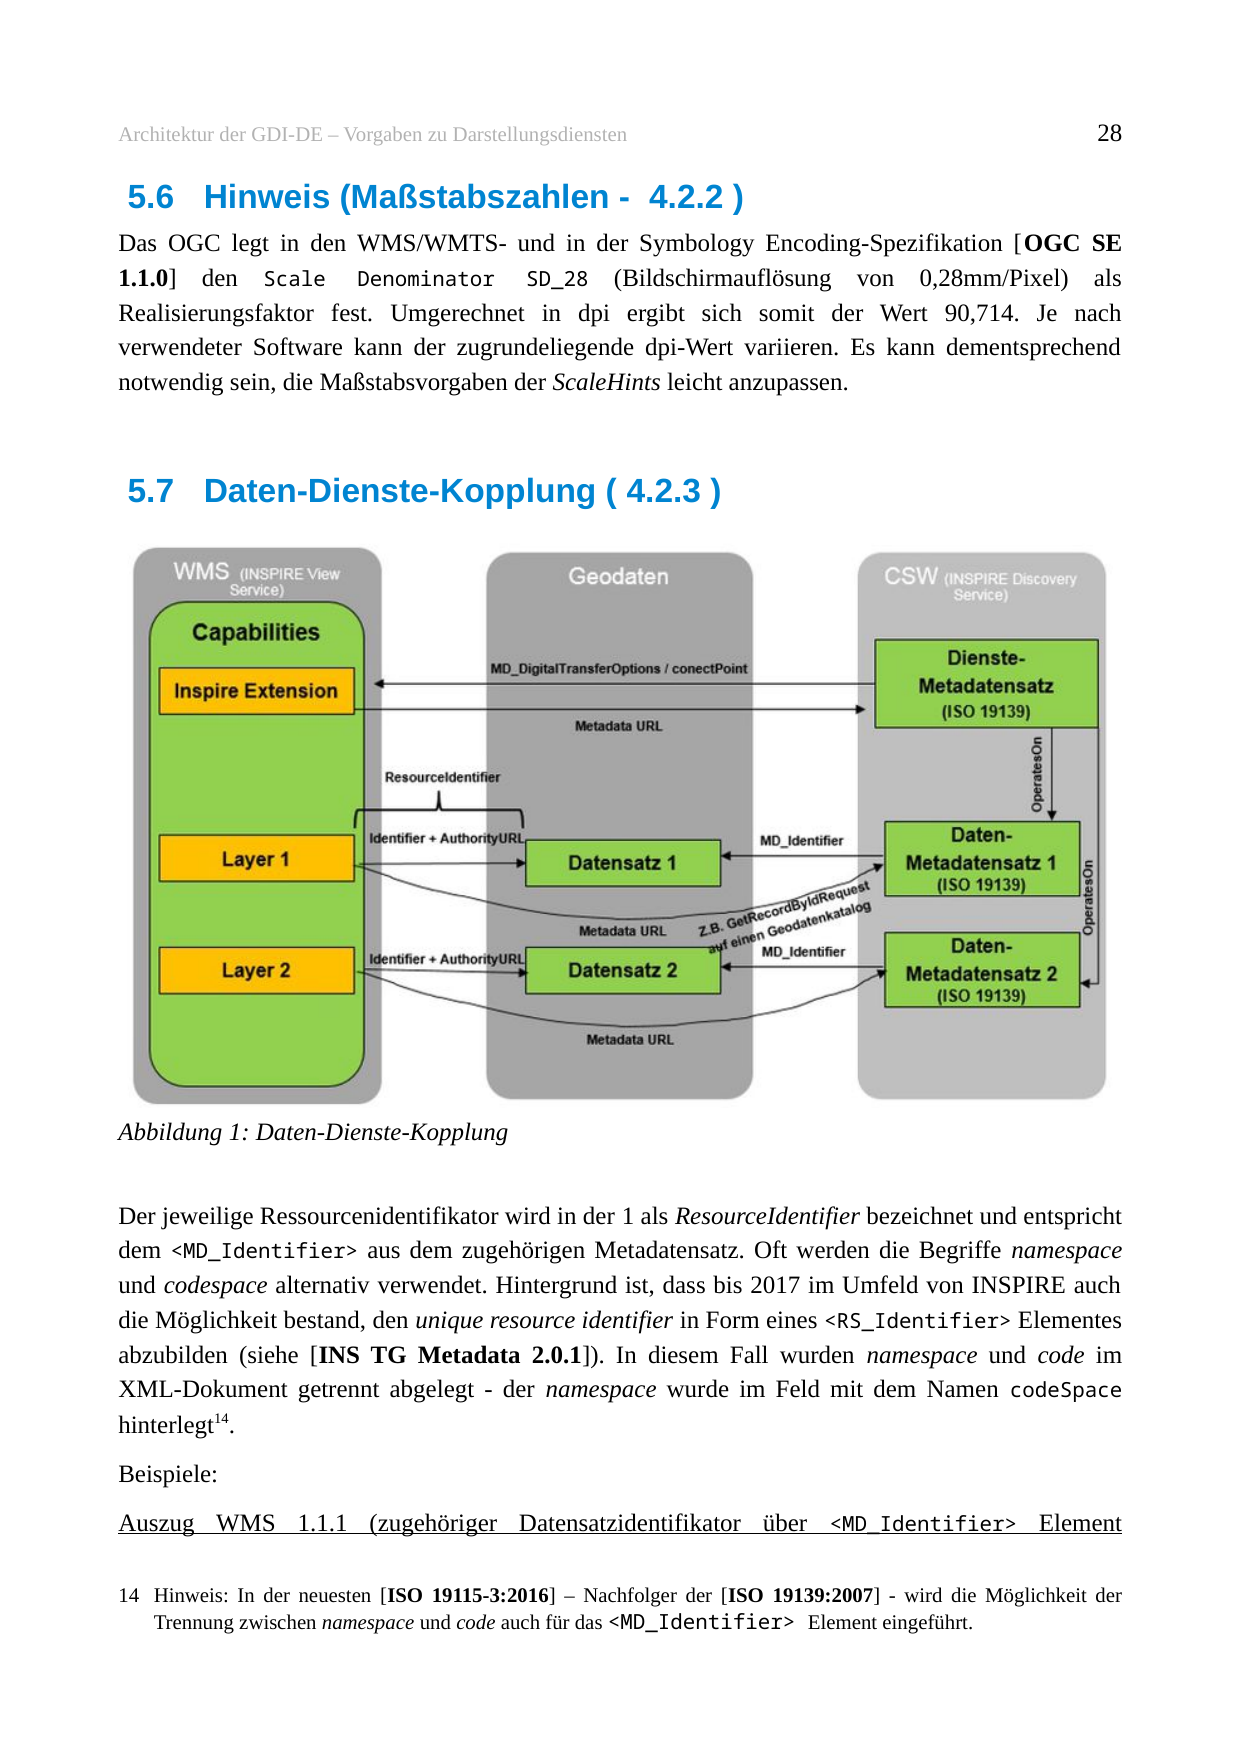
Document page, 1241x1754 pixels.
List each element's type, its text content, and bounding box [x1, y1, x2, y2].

text Beispiele: [118, 1459, 1122, 1488]
subtitle Hinweis (Maßstabszahlen - 4.2.2) [118, 177, 1122, 216]
picture [118, 535, 1123, 1118]
text Abbildung 1: Daten-Dienste-Kopplung [118, 1118, 1122, 1146]
text Das OGC legt in den WMS/WMTS- und in der Symbology Encoding-Spezifikation [OGC SE 1.1.0] den Scale Denominator SD_28 (Bildschirmauflösung von 0,28mm/Pixel) als Realisierungsfaktor fest. Umgerechnet in dpi ergibt sich somit der Wert 90,714. Je nach verwendeter Software kann der zugrundeliegende dpi-Wert variieren. Es kann dementsprechend notwendig sein, die Maßstabsvorgaben der ScaleHints leicht anzupassen. [118, 228, 1122, 396]
text Auszug WMS 1.1.1 (zugehöriger Datensatzidentifikator über <MD_Identifier> Element [118, 1508, 1122, 1533]
text Der jeweilige Ressourcenidentifikator wird in der Abbildung 1 als ResourceIdentifier bezeichnet und entspricht dem <MD_Identifier> aus dem zugehörigen Metadatensatz. Oft werden die Begriffe namespace und codespace alternativ verwendet. Hintergrund ist, dass bis 2017 im Umfeld von INSPIRE auch die Möglichkeit bestand, den unique resource identifier in Form eines <RS_Identifier> Elementes abzubilden (siehe [INS TG Metadata 2.0.1]). In diesem Fall wurden namespace und code im XML-Dokument getrennt abgelegt - der namespace wurde im Feld mit dem Namen codeSpace hinterlegt. [118, 1201, 1122, 1438]
text Hinweis: In der neuesten [ISO 19115-3:2016] – Nachfolger der [ISO 19139:2007] - wird die Möglichkeit der Trennung zwischen namespace und code auch für das <MD_Identifier> Element eingeführt. [118, 1583, 1122, 1636]
subtitle Daten-Dienste-Kopplung (4.2.3) [118, 471, 1122, 510]
